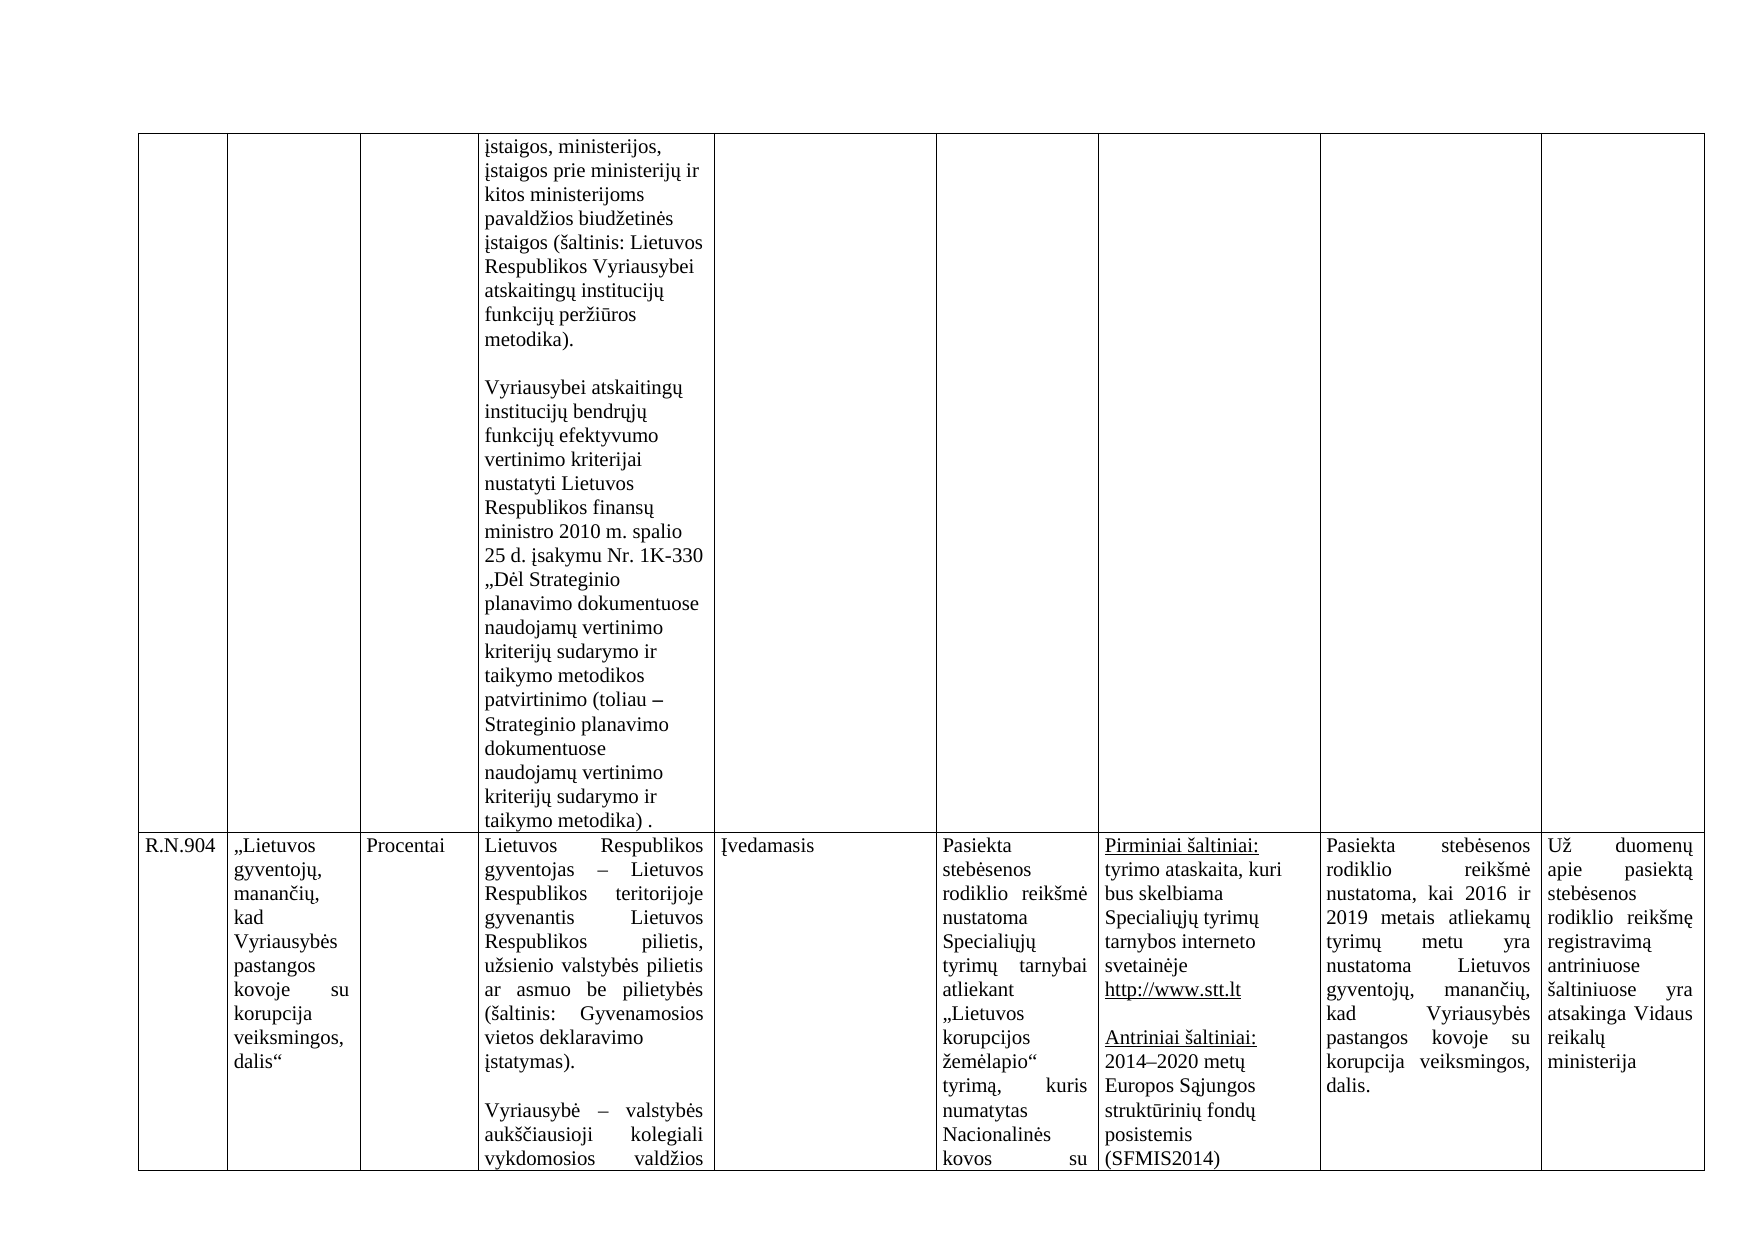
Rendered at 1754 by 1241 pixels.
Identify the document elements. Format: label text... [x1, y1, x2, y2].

table_cell Už duomenų apie pasiektą stebėsenos rodiklio reikšmę registravimą antriniuose šaltiniuose yra atsakinga Vidaus reikalų ministerija [1542, 833, 1704, 1170]
table_cell Pasiekta stebėsenos rodiklio reikšmė nustatoma Specialiųjų tyrimų tarnybai atliekant „Lietuvos korupcijos žemėlapio“ tyrimą, kuris numatytas Nacionalinės kovos su [937, 833, 1098, 1170]
table_cell [228, 134, 360, 832]
table_cell [139, 134, 227, 832]
table_cell „Lietuvos gyventojų, manančių, kad Vyriausybės pastangos kovoje su korupcija veiksmingos, dalis“ [228, 833, 360, 1170]
table_cell [1099, 134, 1320, 832]
table_cell [937, 134, 1098, 832]
table_cell Lietuvos Respublikos gyventojas – Lietuvos Respublikos teritorijoje gyvenantis Lietuvos Respublikos pilietis, užsienio valstybės pilietis ar asmuo be pilietybės (šaltinis: Gyvenamosios vietos deklaravimo įstatymas). Vyriausybė – valstybės aukščiausioji kolegiali vykdomosios valdžios [479, 833, 714, 1170]
table_cell [715, 134, 936, 832]
table_cell Pirminiai šaltiniai: tyrimo ataskaita, kuri bus skelbiama Specialiųjų tyrimų tarnybos interneto svetainėje http://www.stt.lt Antriniai šaltiniai: 2014–2020 metų Europos Sąjungos struktūrinių fondų posistemis (SFMIS2014) [1099, 833, 1320, 1170]
table_cell R.N.904 [139, 833, 227, 1170]
table_cell įstaigos, ministerijos, įstaigos prie ministerijų ir kitos ministerijoms pavaldžios biudžetinės įstaigos (šaltinis: Lietuvos Respublikos Vyriausybei atskaitingų institucijų funkcijų peržiūros metodika). Vyriausybei atskaitingų institucijų bendrųjų funkcijų efektyvumo vertinimo kriterijai nustatyti Lietuvos Respublikos finansų ministro 2010 m. spalio 25 d. įsakymu Nr. 1K-330 „Dėl Strateginio planavimo dokumentuose naudojamų vertinimo kriterijų sudarymo ir taikymo metodikos patvirtinimo (toliau – Strateginio planavimo dokumentuose naudojamų vertinimo kriterijų sudarymo ir taikymo metodika) . [479, 134, 714, 832]
table_cell [1542, 134, 1704, 832]
table_cell Įvedamasis [715, 833, 936, 1170]
table_cell Pasiekta stebėsenos rodiklio reikšmė nustatoma, kai 2016 ir 2019 metais atliekamų tyrimų metu yra nustatoma Lietuvos gyventojų, manančių, kad Vyriausybės pastangos kovoje su korupcija veiksmingos, dalis. [1321, 833, 1541, 1170]
table_cell [361, 134, 478, 832]
table_cell [1321, 134, 1541, 832]
table_cell Procentai [361, 833, 478, 1170]
